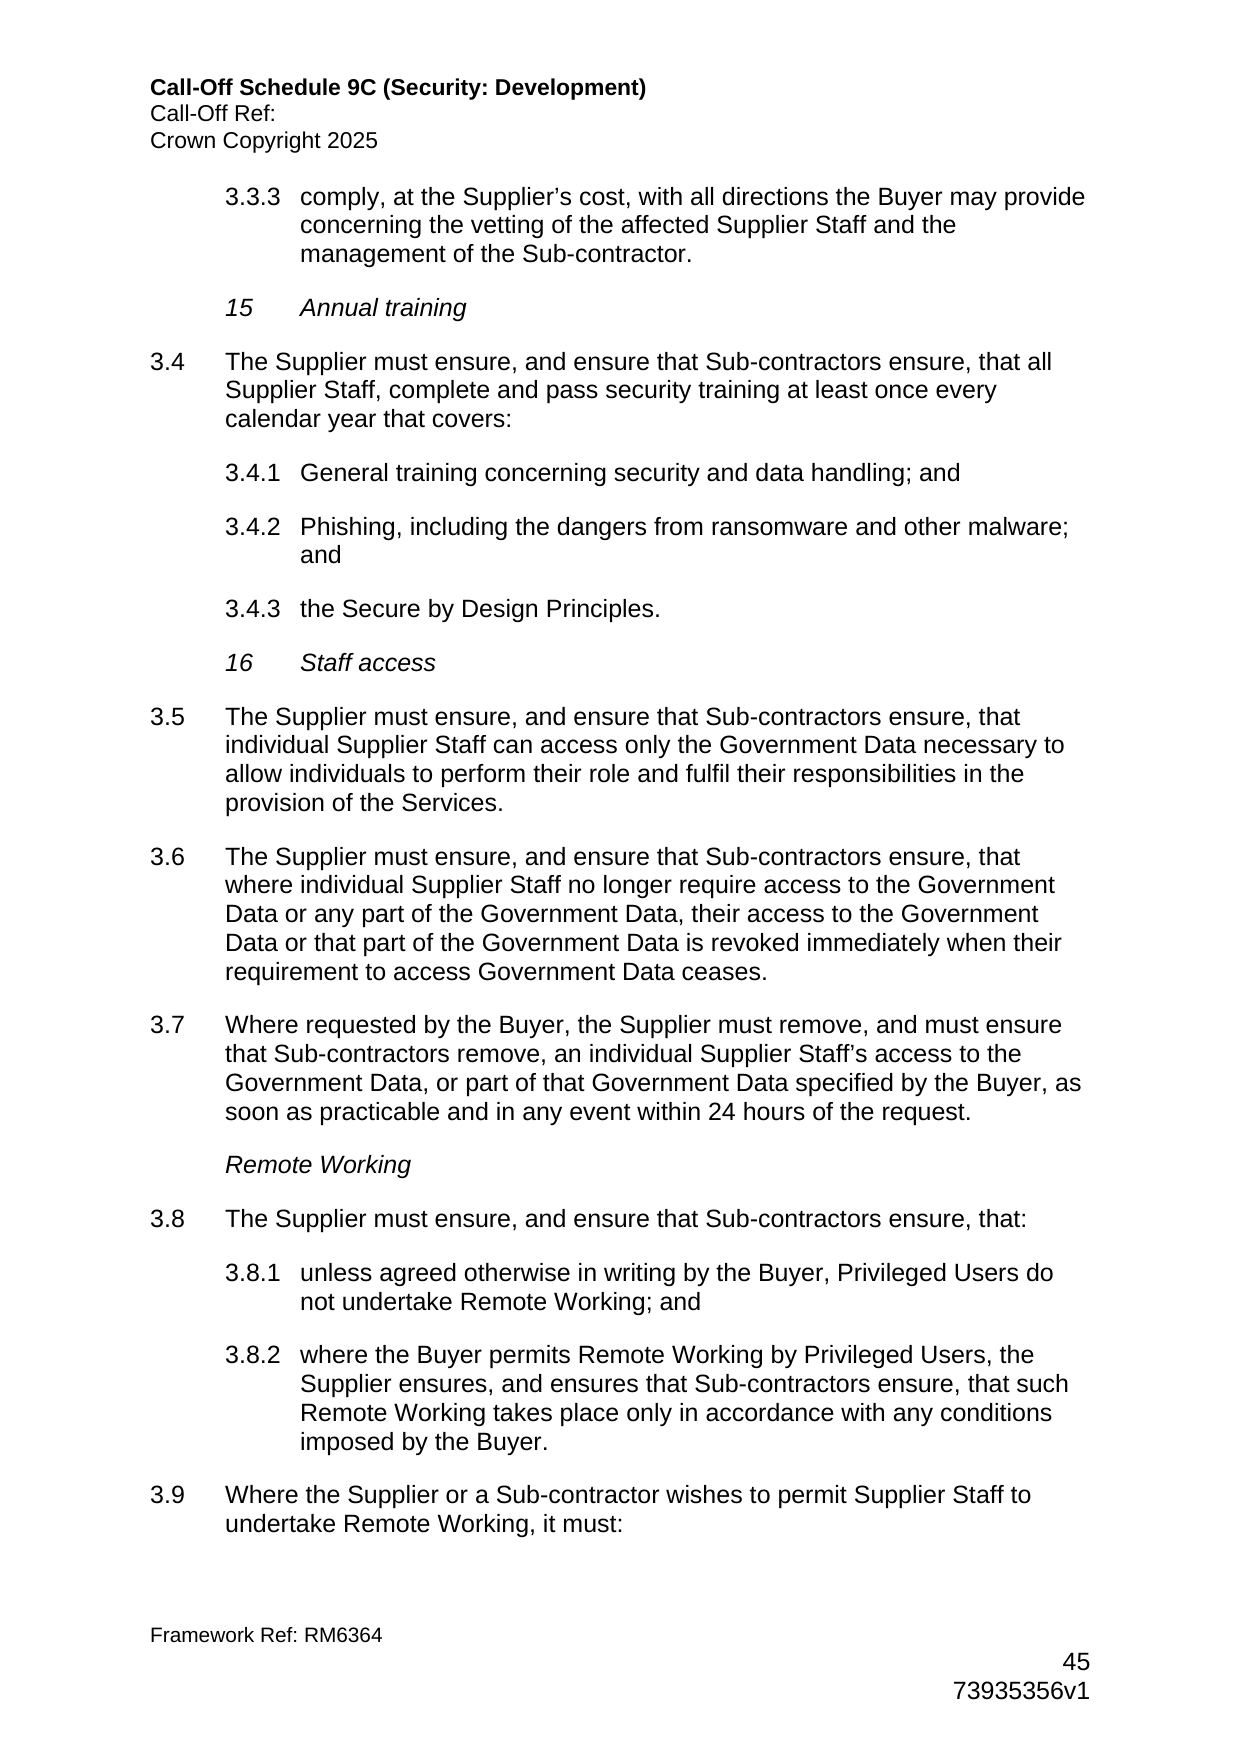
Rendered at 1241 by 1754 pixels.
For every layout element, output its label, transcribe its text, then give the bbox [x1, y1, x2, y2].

list the Secure by Design Principles. [225, 594, 1090, 623]
list Where requested by the Buyer, the Supplier must remove, and must ensure that Sub-contractors remove, an individual Supplier Staff’s access to the Government Data, or part of that Government Data specified by the Buyer, as soon as practicable and in any event within 24 hours of the request. [150, 1010, 1090, 1125]
list Annual training [225, 293, 1090, 322]
list The Supplier must ensure, and ensure that Sub-contractors ensure, that where individual Supplier Staff no longer require access to the Government Data or any part of the Government Data, their access to the Government Data or that part of the Government Data is revoked immediately when their requirement to access Government Data ceases. [150, 842, 1090, 985]
list unless agreed otherwise in writing by the Buyer, Privileged Users do not undertake Remote Working; and [225, 1258, 1090, 1315]
list comply, at the Supplier’s cost, with all directions the Buyer may provide concerning the vetting of the affected Supplier Staff and the management of the Sub-contractor. [225, 182, 1090, 268]
list Phishing, including the dangers from ransomware and other malware; and [225, 512, 1090, 569]
list The Supplier must ensure, and ensure that Sub-contractors ensure, that: [150, 1204, 1090, 1233]
list Staff access [225, 648, 1090, 677]
list Where the Supplier or a Sub-contractor wishes to permit Supplier Staff to undertake Remote Working, it must: [150, 1480, 1090, 1538]
list where the Buyer permits Remote Working by Privileged Users, the Supplier ensures, and ensures that Sub-contractors ensure, that such Remote Working takes place only in accordance with any conditions imposed by the Buyer. [225, 1340, 1090, 1455]
list The Supplier must ensure, and ensure that Sub-contractors ensure, that all Supplier Staff, complete and pass security training at least once every calendar year that covers: [150, 347, 1090, 433]
list The Supplier must ensure, and ensure that Sub-contractors ensure, that individual Supplier Staff can access only the Government Data necessary to allow individuals to perform their role and fulfil their responsibilities in the provision of the Services. [150, 702, 1090, 817]
list General training concerning security and data handling; and [225, 458, 1090, 487]
text Remote Working [225, 1150, 1090, 1179]
